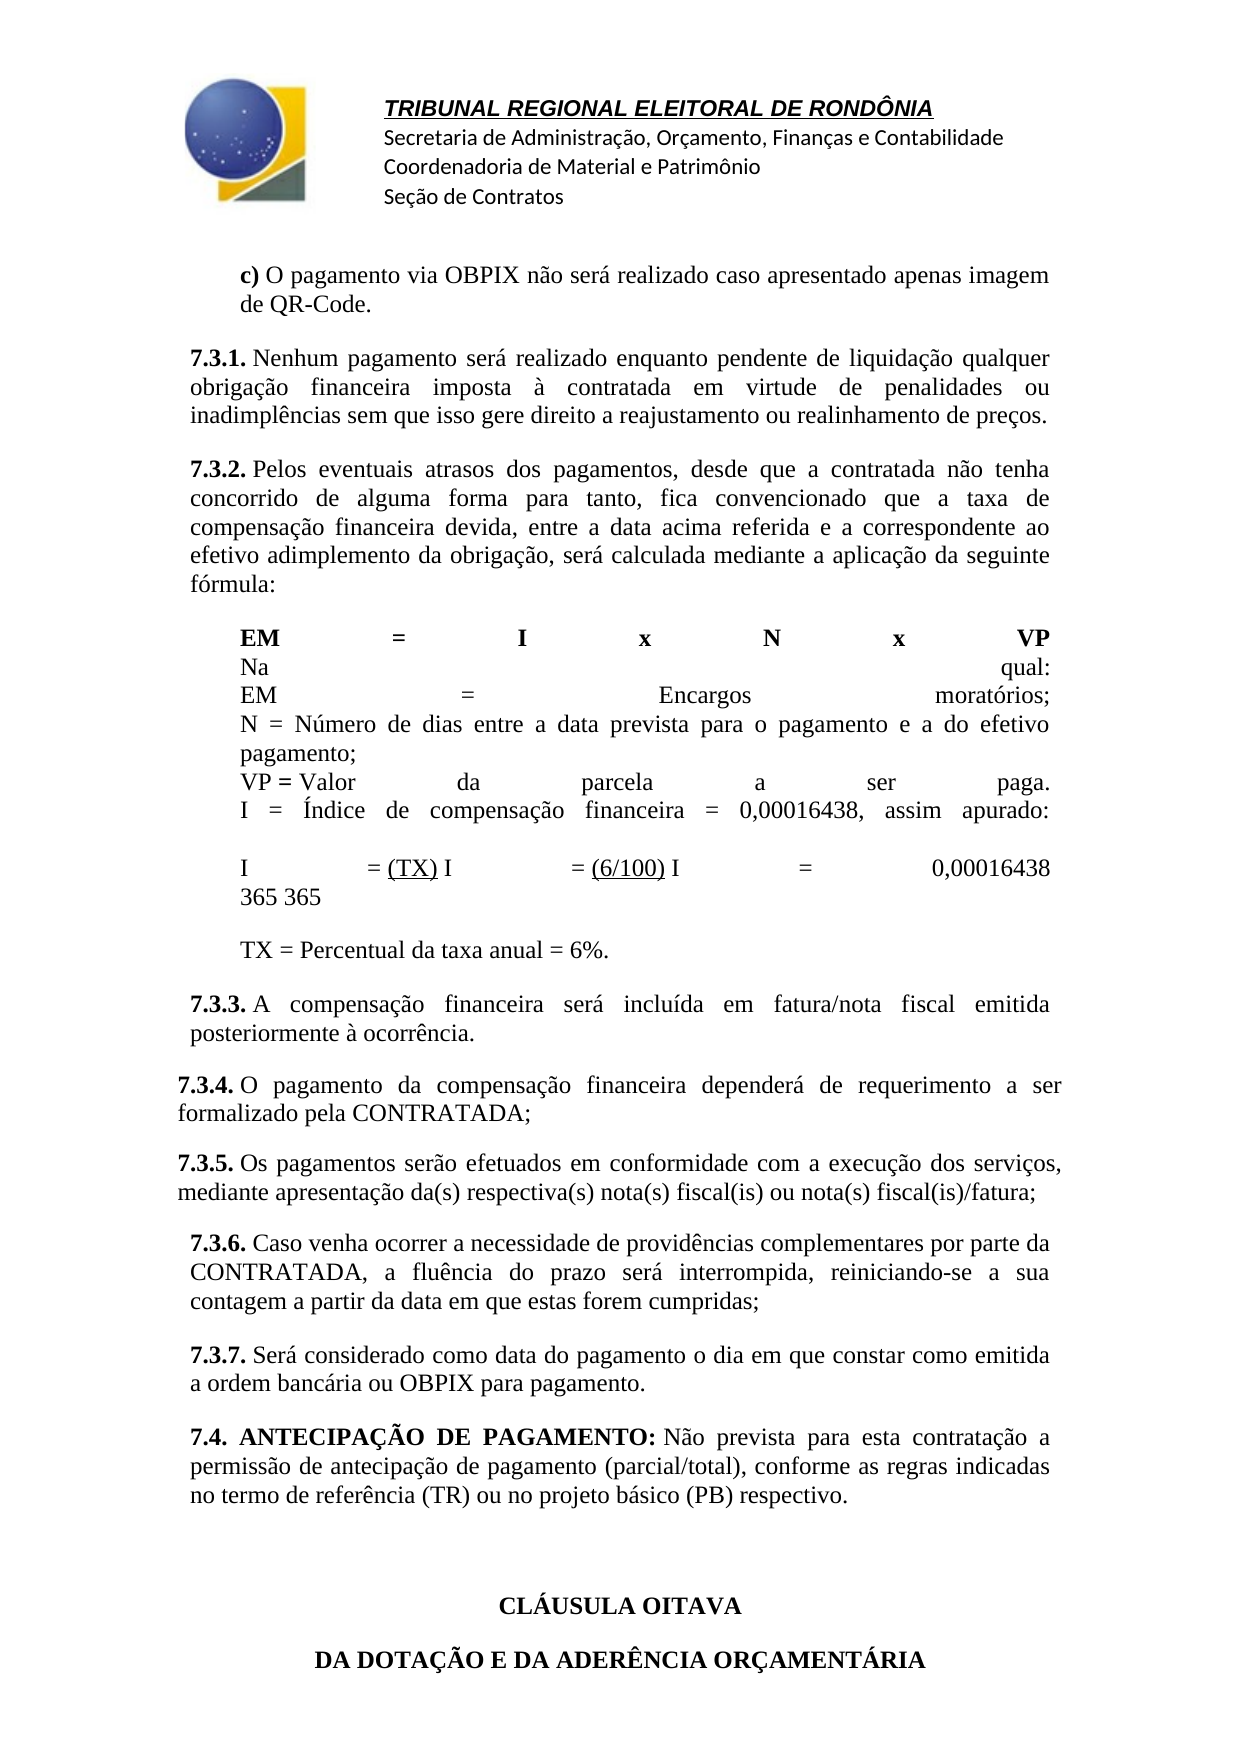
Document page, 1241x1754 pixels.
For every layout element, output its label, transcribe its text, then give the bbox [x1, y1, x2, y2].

text c) O pagamento via OBPIX não será realizado caso apresentado apenas imagem de QR-Code. [240, 261, 1051, 318]
text 7.3.2. Pelos eventuais atrasos dos pagamentos, desde que a contratada não tenha concorrido de alguma forma para tanto, fica convencionado que a taxa de compensação financeira devida, entre a data acima referida e a correspondente ao efetivo adimplemento da obrigação, será calculada mediante a aplicação da seguinte fórmula: [190, 454, 1051, 598]
text 7.3.3. A compensação financeira será incluída em fatura/nota fiscal emitida posteriormente à ocorrência. [190, 989, 1051, 1047]
text 7.3.1. Nenhum pagamento será realizado enquanto pendente de liquidação qualquer obrigação financeira imposta à contratada em virtude de penalidades ou inadimplências sem que isso gere direito a reajustamento ou realinhamento de preços. [190, 343, 1051, 429]
text 7.4. ANTECIPAÇÃO DE PAGAMENTO: Não prevista para esta contratação a permissão de antecipação de pagamento (parcial/total), conforme as regras indicadas no termo de referência (TR) ou no projeto básico (PB) respectivo. [190, 1422, 1051, 1508]
text CLÁUSULA OITAVA [190, 1591, 1051, 1620]
text TX = Percentual da taxa anual = 6%. [240, 936, 1051, 964]
text EM = I x N x VP Na qual: EM = Encargos moratórios; N = Número de dias entre a data prevista para o pagamento e a do efetivo pagamento; VP = Valor da parcela a ser paga. I = Índice de compensação financeira = 0,00016438, assim apurado: I = (TX) I = (6/100) I = 0,00016438 365 365 [240, 623, 1051, 911]
text 7.3.7. Será considerado como data do pagamento o dia em que constar como emitida a ordem bancária ou OBPIX para pagamento. [190, 1340, 1051, 1397]
text 7.3.5. Os pagamentos serão efetuados em conformidade com a execução dos serviços, mediante apresentação da(s) respectiva(s) nota(s) fiscal(is) ou nota(s) fiscal(is)/fatura; [177, 1148, 1063, 1206]
text 7.3.4. O pagamento da compensação financeira dependerá de requerimento a ser formalizado pela CONTRATADA; [177, 1070, 1063, 1127]
text 7.3.6. Caso venha ocorrer a necessidade de providências complementares por parte da CONTRATADA, a fluência do prazo será interrompida, reiniciando-se a sua contagem a partir da data em que estas forem cumpridas; [190, 1228, 1051, 1315]
text DA DOTAÇÃO E DA ADERÊNCIA ORÇAMENTÁRIA [190, 1645, 1051, 1673]
